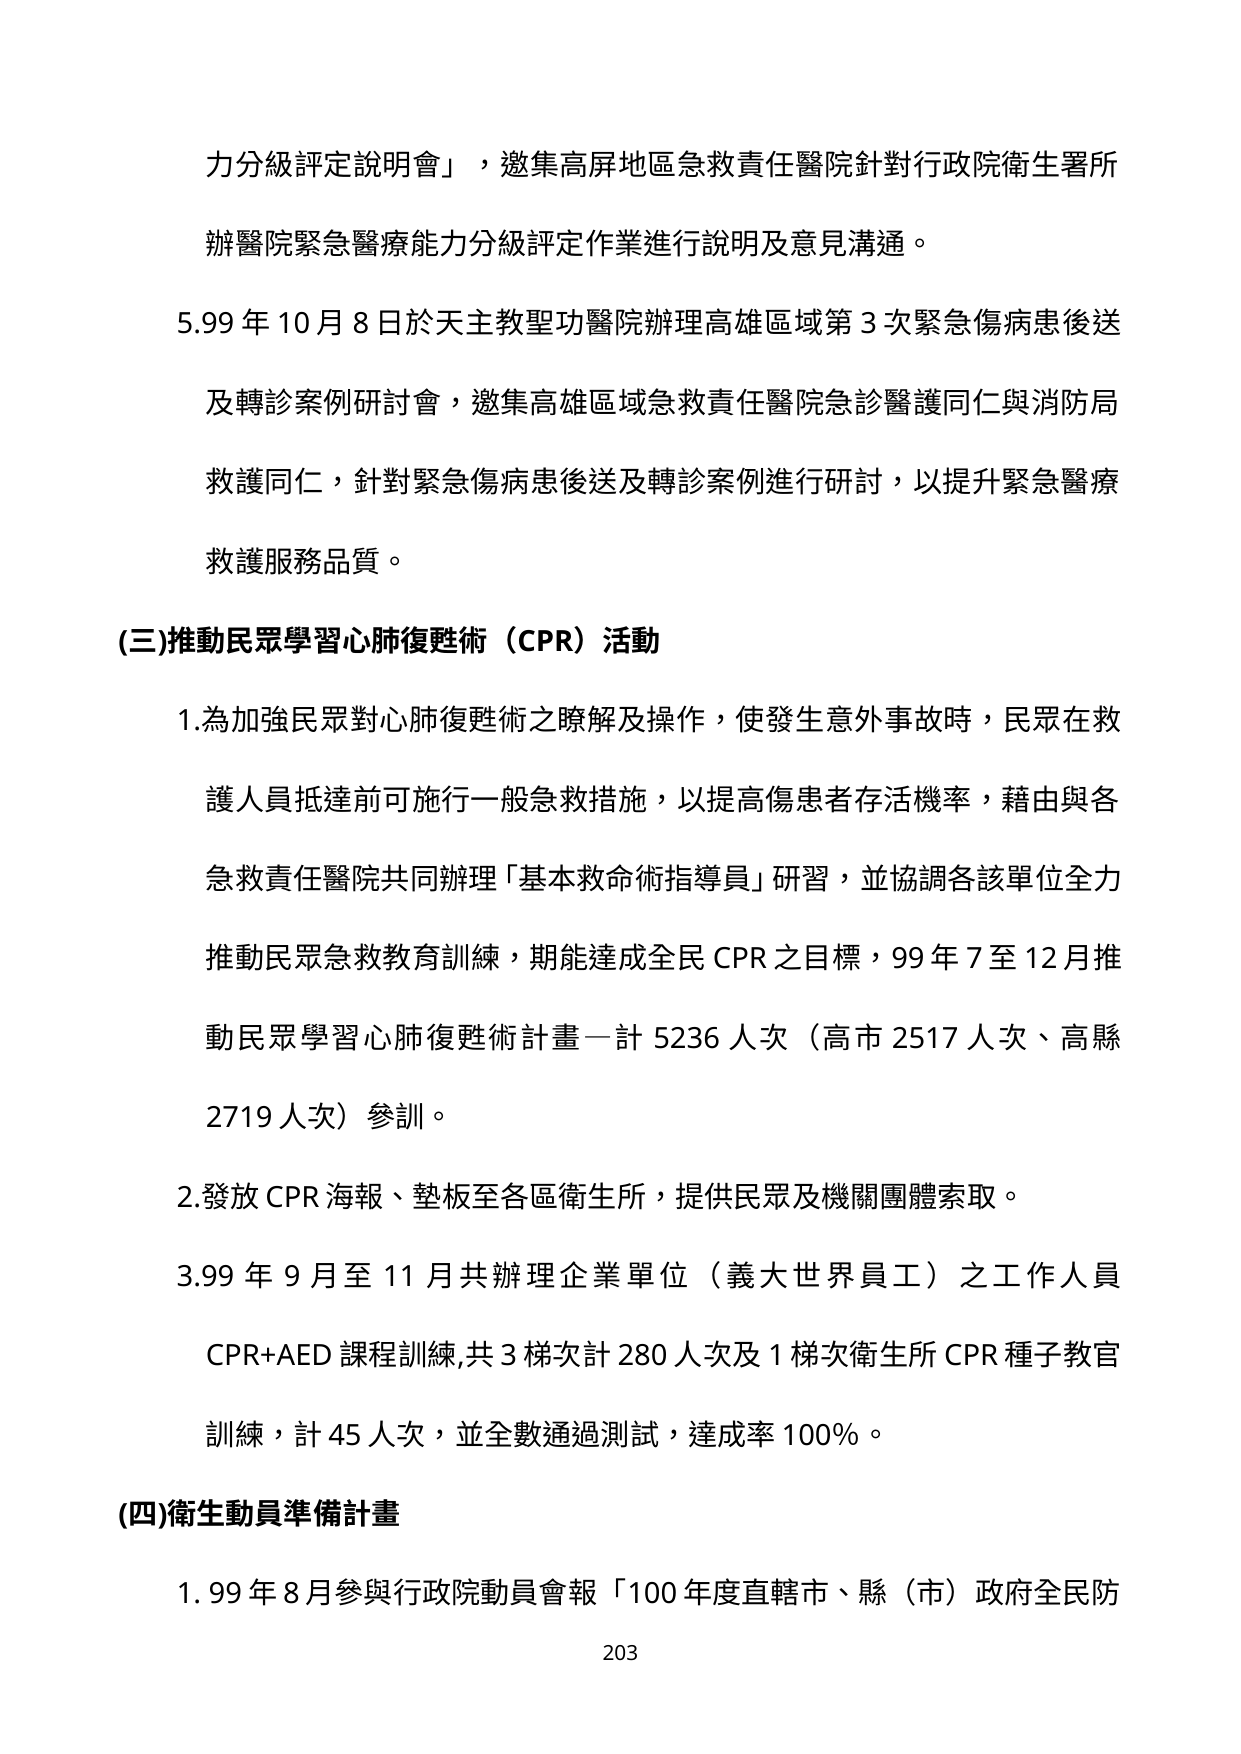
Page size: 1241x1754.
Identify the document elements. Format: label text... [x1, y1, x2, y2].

text 1. 99年8月參與行政院動員會報「100年度直轄市、縣（市）政府全民防 [176, 1552, 1122, 1631]
text 2.發放CPR海報、墊板至各區衛生所，提供民眾及機關團體索取。 [176, 1155, 1122, 1234]
text (四)衛生動員準備計畫 [118, 1472, 1122, 1552]
text 3.99年9月至11月共辦理企業單位（義大世界員工）之工作人員CPR+AED課程訓練,共3梯次計280人次及1梯次衛生所CPR種子教官訓練，計45人次，並全數通過測試，達成率100％。 [176, 1234, 1122, 1472]
text (三)推動民眾學習心肺復甦術（CPR）活動 [118, 599, 1122, 678]
text 1.為加強民眾對心肺復甦術之瞭解及操作，使發生意外事故時，民眾在救護人員抵達前可施行一般急救措施，以提高傷患者存活機率，藉由與各急救責任醫院共同辦理「基本救命術指導員」研習，並協調各該單位全力推動民眾急救教育訓練，期能達成全民CPR之目標，99年7至12月推動民眾學習心肺復甦術計畫—計5236人次（高市2517人次、高縣2719人次）參訓。 [176, 678, 1122, 1155]
text 5.99年10月8日於天主教聖功醫院辦理高雄區域第3次緊急傷病患後送及轉診案例研討會，邀集高雄區域急救責任醫院急診醫護同仁與消防局救護同仁，針對緊急傷病患後送及轉診案例進行研討，以提升緊急醫療救護服務品質。 [176, 282, 1122, 599]
text 力分級評定說明會」，邀集高屏地區急救責任醫院針對行政院衛生署所辦醫院緊急醫療能力分級評定作業進行說明及意見溝通。 [176, 123, 1122, 282]
